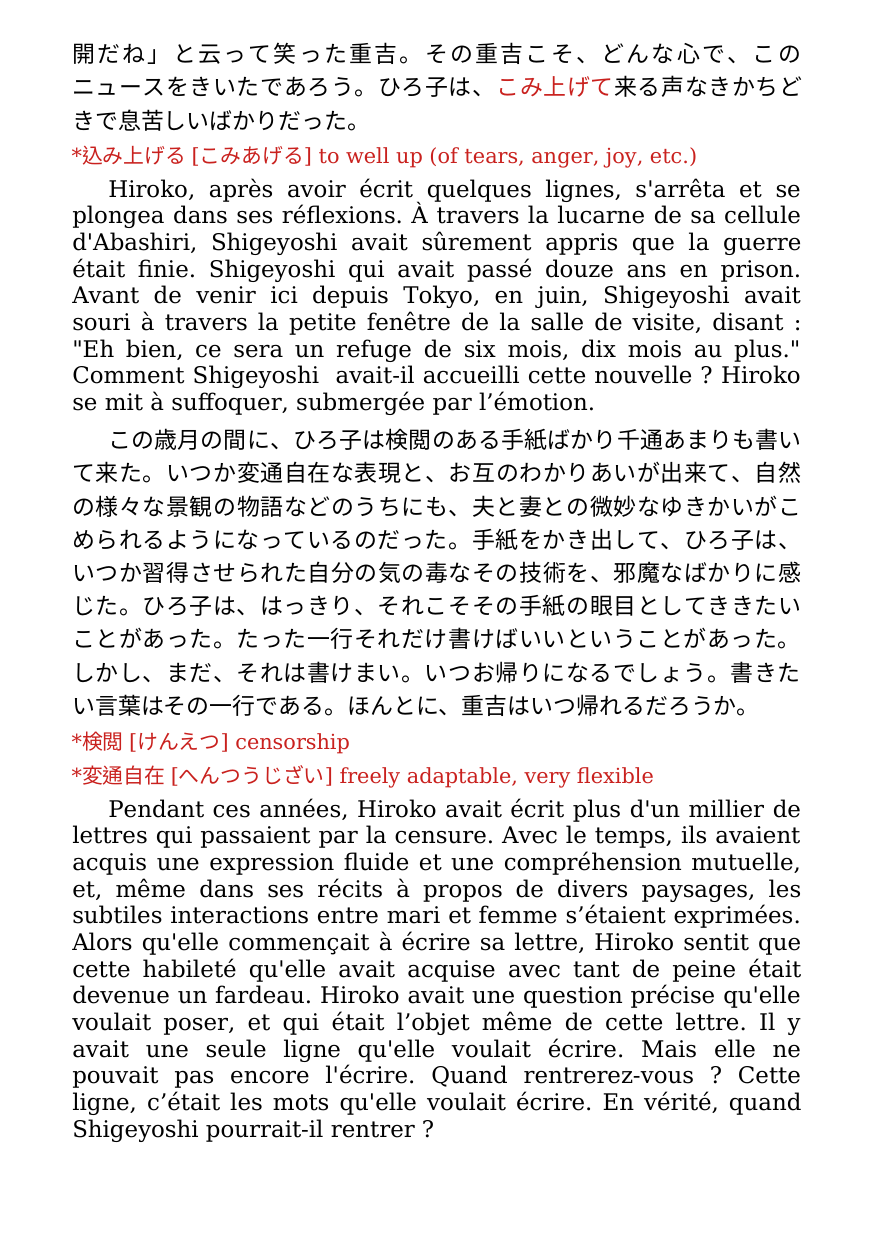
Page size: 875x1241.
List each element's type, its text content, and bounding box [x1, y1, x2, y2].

text Pendant ces années, Hiroko avait écrit plus d'un millier de lettres qui passaient par la censure. Avec le temps, ils avaient acquis une expression fluide et une compréhension mutuelle, et, même dans ses récits à propos de divers paysages, les subtiles interactions entre mari et femme s’étaient exprimées. Alors qu'elle commençait à écrire sa lettre, Hiroko sentit que cette habileté qu'elle avait acquise avec tant de peine était devenue un fardeau. Hiroko avait une question précise qu'elle voulait poser, et qui était l’objet même de cette lettre. Il y avait une seule ligne qu'elle voulait écrire. Mais elle ne pouvait pas encore l'écrire. Quand rentrerez-vous ? Cette ligne, c’était les mots qu'elle voulait écrire. En vérité, quand Shigeyoshi pourrait-il rentrer ? [72, 796, 802, 1142]
text *検閲 [けんえつ] censorship [71, 727, 803, 755]
text *込み上げる [こみあげる] to well up (of tears, anger, joy, etc.) [71, 142, 803, 170]
text この歳月の間に、ひろ子は検閲のある手紙ばかり千通あまりも書いて来た。いつか変通自在な表現と、お互のわかりあいが出来て、自然の様々な景観の物語などのうちにも、夫と妻との微妙なゆきかいがこめられるようになっているのだった。手紙をかき出して、ひろ子は、いつか習得させられた自分の気の毒なその技術を、邪魔なばかりに感じた。ひろ子は、はっきり、それこそその手紙の眼目としてききたいことがあった。たった一行それだけ書けばいいということがあった。しかし、まだ、それは書けまい。いつお帰りになるでしょう。書きたい言葉はその一行である。ほんとに、重吉はいつ帰れるだろうか。 [72, 422, 802, 721]
text 開だね」と云って笑った重吉。その重吉こそ、どんな心で、このニュースをきいたであろう。ひろ子は、こみ上げて来る声なきかちどきで息苦しいばかりだった。 [72, 36, 802, 136]
text *変通自在 [へんつうじざい] freely adaptable, very flexible [71, 761, 803, 790]
text Hiroko, après avoir écrit quelques lignes, s'arrêta et se plongea dans ses réflexions. À travers la lucarne de sa cellule d'Abashiri, Shigeyoshi avait sûrement appris que la guerre était finie. Shigeyoshi qui avait passé douze ans en prison. Avant de venir ici depuis Tokyo, en juin, Shigeyoshi avait souri à travers la petite fenêtre de la salle de visite, disant : "Eh bien, ce sera un refuge de six mois, dix mois au plus." Comment Shigeyoshi avait-il accueilli cette nouvelle ? Hiroko se mit à suffoquer, submergée par l’émotion. [72, 176, 802, 416]
